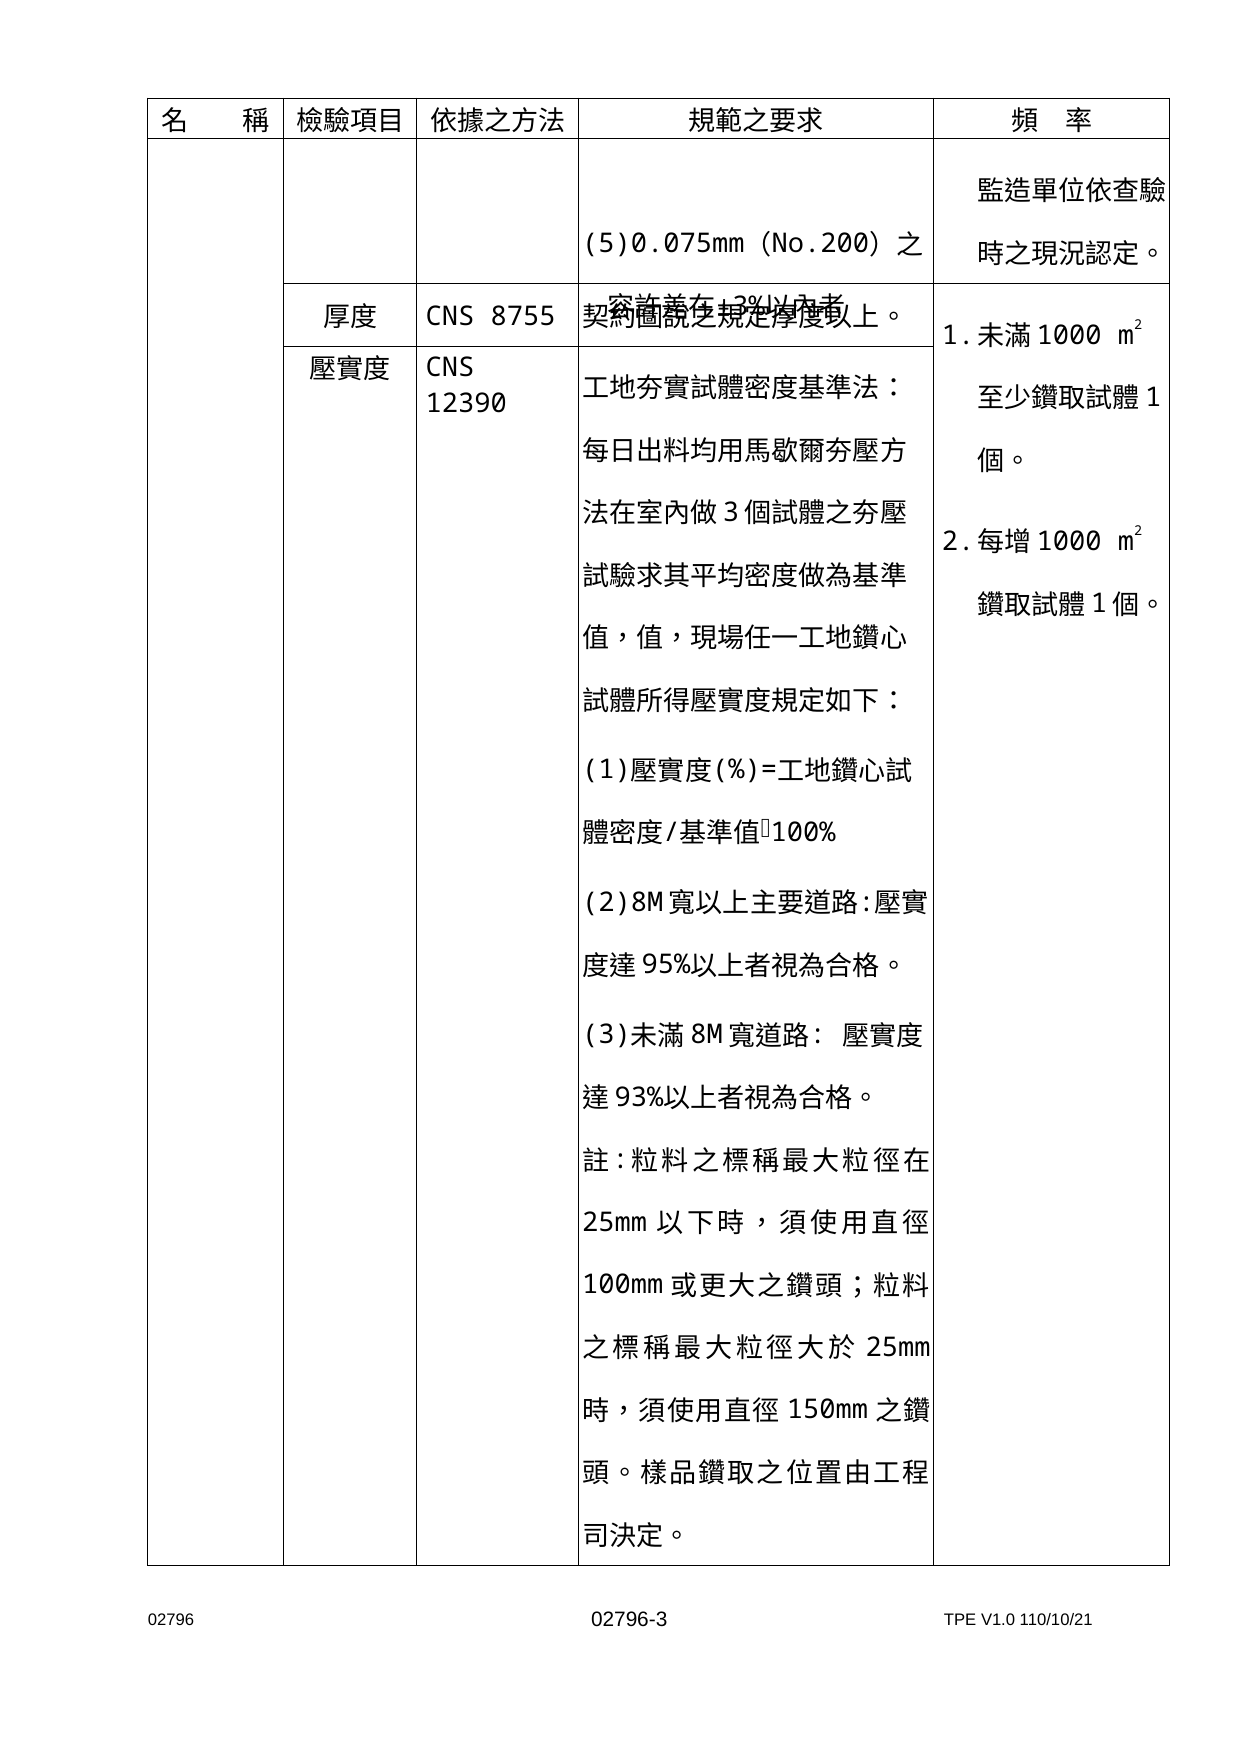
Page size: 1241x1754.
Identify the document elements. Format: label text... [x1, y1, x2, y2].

table_cell 厚度 [284, 284, 416, 346]
table_cell [148, 139, 283, 1564]
table_header 檢驗項目 [284, 99, 416, 138]
table_cell [284, 139, 416, 282]
table_header 依據之方法 [417, 99, 578, 138]
table_cell [417, 139, 578, 282]
table_cell 監造單位依查驗時之現況認定。 [934, 139, 1169, 282]
table_cell CNS 12390 [417, 347, 578, 1564]
table_cell 契約圖說之規定厚度以上。 [579, 284, 933, 346]
table_header 規範之要求 [579, 99, 933, 138]
table_cell CNS 8755 [417, 284, 578, 346]
table_cell 工地夯實試體密度基準法：每日出料均用馬歇爾夯壓方法在室內做3個試體之夯壓試驗求其平均密度做為基準值，值，現場任一工地鑽心試體所得壓實度規定如下： (1)壓實度(%)=工地鑽心試體密度/基準值100% (2)8M寬以上主要道路:壓實度達95%以上者視為合格。 (3)未滿8M寬道路: 壓實度達93%以上者視為合格。 註:粒料之標稱最大粒徑在25mm以下時，須使用直徑100mm或更大之鑽頭；粒料之標稱最大粒徑大於25mm時，須使用直徑150mm之鑽頭。樣品鑽取之位置由工程司決定。 [579, 347, 933, 1564]
table_cell 壓實度 [284, 347, 416, 1564]
table_header 名 稱 [148, 99, 283, 138]
table_cell 未滿1000 m2至少鑽取試體1個。 每增1000 m2鑽取試體1個。 [934, 284, 1169, 1564]
table_header 頻 率 [934, 99, 1169, 138]
table_cell 每批抽驗結果與工程司核可之工作拌和公式(JMF)相差不得大於下列之規定。 瀝青含量之允許誤差在±0.5%以內者 瀝青混合料抽油後篩分析試驗 (1)12.5mm（1/2in）以上之容許差在±8%以內者 (2)9.5mm（3/8in）及4.75mm（No.4）之容許差在±7%以內者 (3)2.36mm（No.8）及1.18mm（No.16）之容許差在±6%以內者 (4)0.6mm（No.30）及0.3mm（No.50）之容許差在±5%以內者 (5)0.075mm（No.200）之容許差在±3%以內者 [579, 139, 933, 282]
